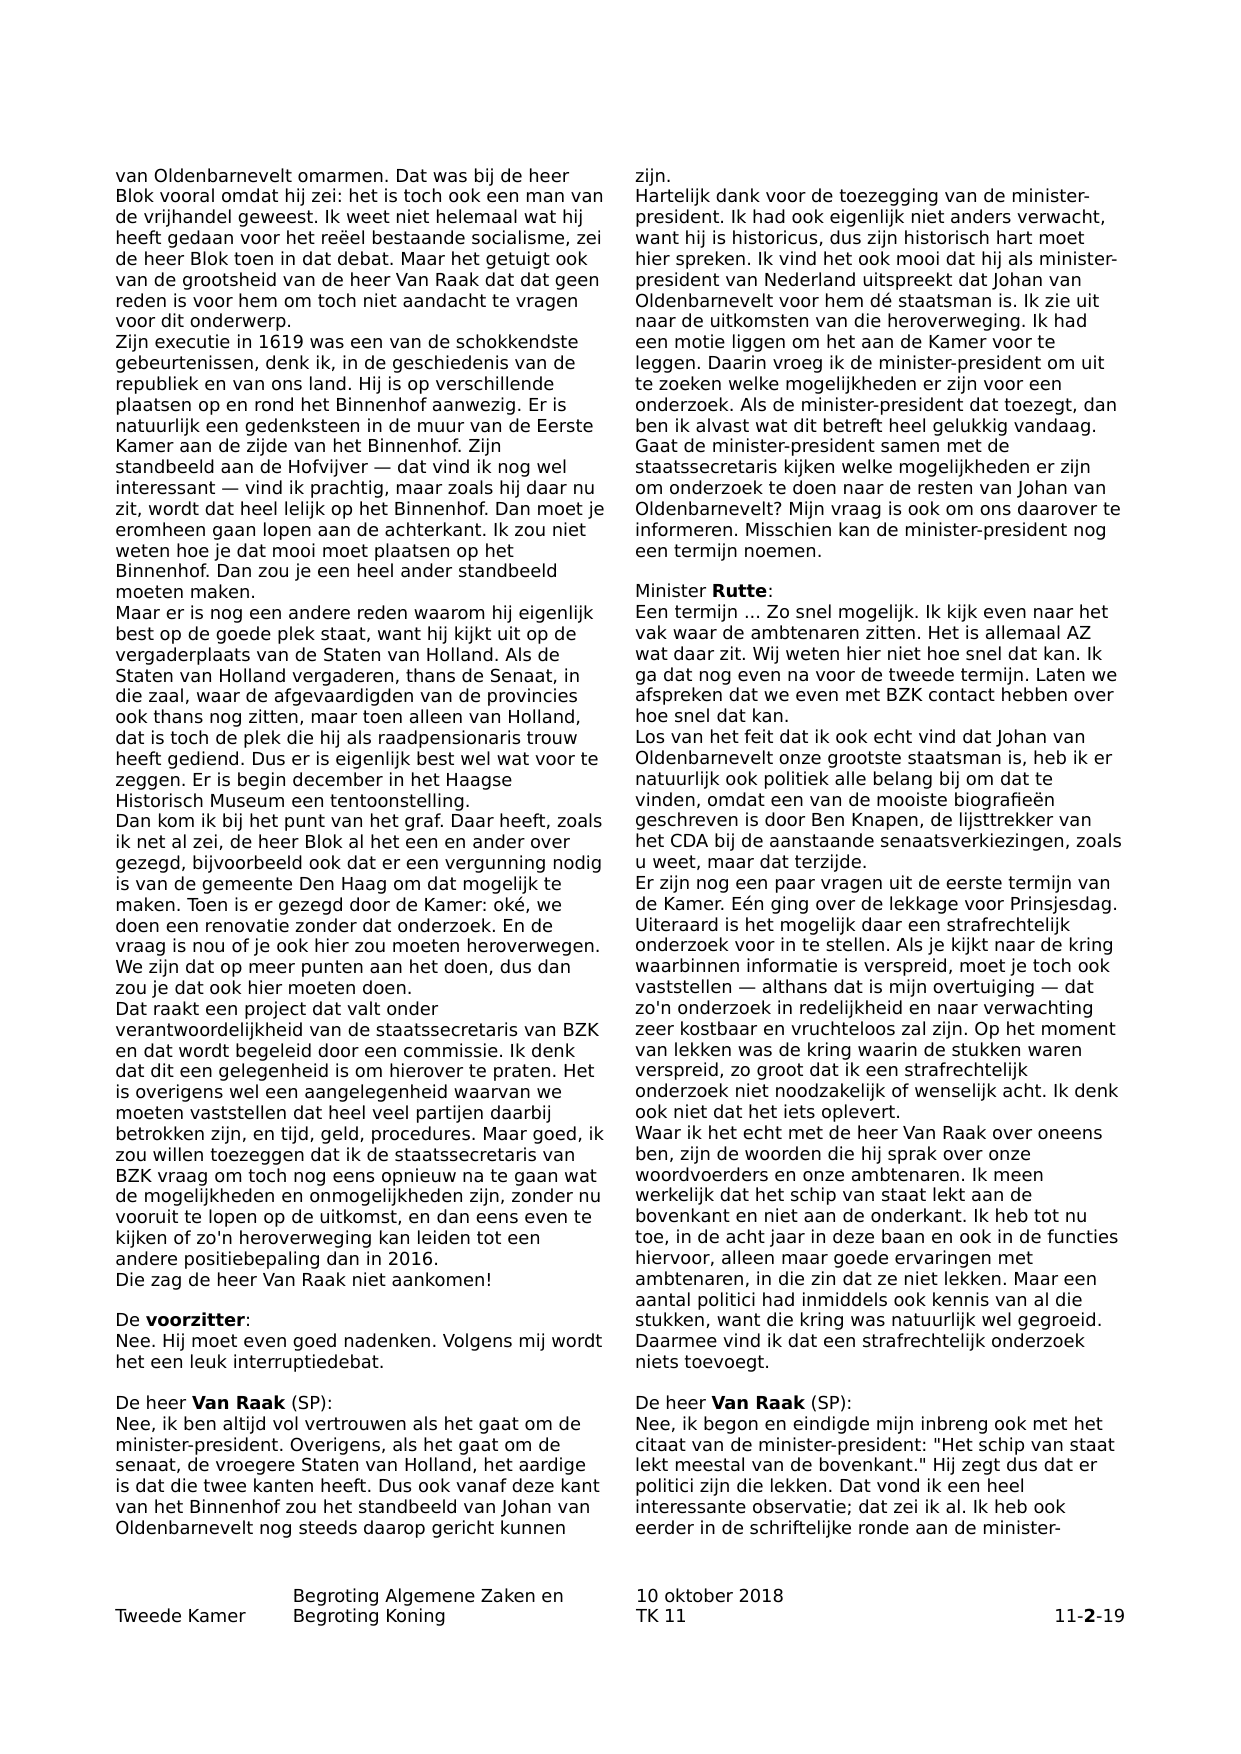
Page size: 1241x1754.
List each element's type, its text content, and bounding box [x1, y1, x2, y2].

text De heer Van Raak (SP): [115, 1393, 605, 1413]
text van Oldenbarnevelt omarmen. Dat was bij de heer Blok vooral omdat hij zei: het is toch ook een man van de vrijhandel geweest. Ik weet niet helemaal wat hij heeft gedaan voor het reëel bestaande socialisme, zei de heer Blok toen in dat debat. Maar het getuigt ook van de grootsheid van de heer Van Raak dat dat geen reden is voor hem om toch niet aandacht te vragen voor dit onderwerp. [115, 165, 605, 332]
text Waar ik het echt met de heer Van Raak over oneens ben, zijn de woorden die hij sprak over onze woordvoerders en onze ambtenaren. Ik meen werkelijk dat het schip van staat lekt aan de bovenkant en niet aan de onderkant. Ik heb tot nu toe, in de acht jaar in deze baan en ook in de functies hiervoor, alleen maar goede ervaringen met ambtenaren, in die zin dat ze niet lekken. Maar een aantal politici had inmiddels ook kennis van al die stukken, want die kring was natuurlijk wel gegroeid. Daarmee vind ik dat een strafrechtelijk onderzoek niets toevoegt. [635, 1123, 1125, 1373]
text Er zijn nog een paar vragen uit de eerste termijn van de Kamer. Eén ging over de lekkage voor Prinsjesdag. Uiteraard is het mogelijk daar een strafrechtelijk onderzoek voor in te stellen. Als je kijkt naar de kring waarbinnen informatie is verspreid, moet je toch ook vaststellen — althans dat is mijn overtuiging — dat zo'n onderzoek in redelijkheid en naar verwachting zeer kostbaar en vruchteloos zal zijn. Op het moment van lekken was de kring waarin de stukken waren verspreid, zo groot dat ik een strafrechtelijk onderzoek niet noodzakelijk of wenselijk acht. Ik denk ook niet dat het iets oplevert. [635, 873, 1125, 1123]
text De voorzitter: [115, 1310, 605, 1331]
text Nee. Hij moet even goed nadenken. Volgens mij wordt het een leuk interruptiedebat. [115, 1331, 605, 1373]
text Dat raakt een project dat valt onder verantwoordelijkheid van de staatssecretaris van BZK en dat wordt begeleid door een commissie. Ik denk dat dit een gelegenheid is om hierover te praten. Het is overigens wel een aangelegenheid waarvan we moeten vaststellen dat heel veel partijen daarbij betrokken zijn, en tijd, geld, procedures. Maar goed, ik zou willen toezeggen dat ik de staatssecretaris van BZK vraag om toch nog eens opnieuw na te gaan wat de mogelijkheden en onmogelijkheden zijn, zonder nu vooruit te lopen op de uitkomst, en dan eens even te kijken of zo'n heroverweging kan leiden tot een andere positiebepaling dan in 2016. [115, 999, 605, 1269]
text Dan kom ik bij het punt van het graf. Daar heeft, zoals ik net al zei, de heer Blok al het een en ander over gezegd, bijvoorbeeld ook dat er een vergunning nodig is van de gemeente Den Haag om dat mogelijk te maken. Toen is er gezegd door de Kamer: oké, we doen een renovatie zonder dat onderzoek. En de vraag is nou of je ook hier zou moeten heroverwegen. We zijn dat op meer punten aan het doen, dus dan zou je dat ook hier moeten doen. [115, 811, 605, 999]
text De heer Van Raak (SP): [635, 1393, 1125, 1413]
text Hartelijk dank voor de toezegging van de minister-president. Ik had ook eigenlijk niet anders verwacht, want hij is historicus, dus zijn historisch hart moet hier spreken. Ik vind het ook mooi dat hij als minister-president van Nederland uitspreekt dat Johan van Oldenbarnevelt voor hem dé staatsman is. Ik zie uit naar de uitkomsten van die heroverweging. Ik had een motie liggen om het aan de Kamer voor te leggen. Daarin vroeg ik de minister-president om uit te zoeken welke mogelijkheden er zijn voor een onderzoek. Als de minister-president dat toezegt, dan ben ik alvast wat dit betreft heel gelukkig vandaag. Gaat de minister-president samen met de staatssecretaris kijken welke mogelijkheden er zijn om onderzoek te doen naar de resten van Johan van Oldenbarnevelt? Mijn vraag is ook om ons daarover te informeren. Misschien kan de minister-president nog een termijn noemen. [635, 186, 1125, 561]
text Los van het feit dat ik ook echt vind dat Johan van Oldenbarnevelt onze grootste staatsman is, heb ik er natuurlijk ook politiek alle belang bij om dat te vinden, omdat een van de mooiste biografieën geschreven is door Ben Knapen, de lijsttrekker van het CDA bij de aanstaande senaatsverkiezingen, zoals u weet, maar dat terzijde. [635, 727, 1125, 873]
text Maar er is nog een andere reden waarom hij eigenlijk best op de goede plek staat, want hij kijkt uit op de vergaderplaats van de Staten van Holland. Als de Staten van Holland vergaderen, thans de Senaat, in die zaal, waar de afgevaardigden van de provincies ook thans nog zitten, maar toen alleen van Holland, dat is toch de plek die hij als raadpensionaris trouw heeft gediend. Dus er is eigenlijk best wel wat voor te zeggen. Er is begin december in het Haagse Historisch Museum een tentoonstelling. [115, 603, 605, 811]
text Die zag de heer Van Raak niet aankomen! [115, 1269, 605, 1290]
text Een termijn ... Zo snel mogelijk. Ik kijk even naar het vak waar de ambtenaren zitten. Het is allemaal AZ wat daar zit. Wij weten hier niet hoe snel dat kan. Ik ga dat nog even na voor de tweede termijn. Laten we afspreken dat we even met BZK contact hebben over hoe snel dat kan. [635, 602, 1125, 727]
text zijn. [635, 165, 1125, 186]
text Minister Rutte: [635, 581, 1125, 602]
text Zijn executie in 1619 was een van de schokkendste gebeurtenissen, denk ik, in de geschiedenis van de republiek en van ons land. Hij is op verschillende plaatsen op en rond het Binnenhof aanwezig. Er is natuurlijk een gedenksteen in de muur van de Eerste Kamer aan de zijde van het Binnenhof. Zijn standbeeld aan de Hofvijver — dat vind ik nog wel interessant — vind ik prachtig, maar zoals hij daar nu zit, wordt dat heel lelijk op het Binnenhof. Dan moet je eromheen gaan lopen aan de achterkant. Ik zou niet weten hoe je dat mooi moet plaatsen op het Binnenhof. Dan zou je een heel ander standbeeld moeten maken. [115, 332, 605, 603]
text Nee, ik begon en eindigde mijn inbreng ook met het citaat van de minister-president: "Het schip van staat lekt meestal van de bovenkant." Hij zegt dus dat er politici zijn die lekken. Dat vond ik een heel interessante observatie; dat zei ik al. Ik heb ook eerder in de schriftelijke ronde aan de minister- [635, 1413, 1125, 1538]
text Nee, ik ben altijd vol vertrouwen als het gaat om de minister-president. Overigens, als het gaat om de senaat, de vroegere Staten van Holland, het aardige is dat die twee kanten heeft. Dus ook vanaf deze kant van het Binnenhof zou het standbeeld van Johan van Oldenbarnevelt nog steeds daarop gericht kunnen [115, 1413, 605, 1538]
